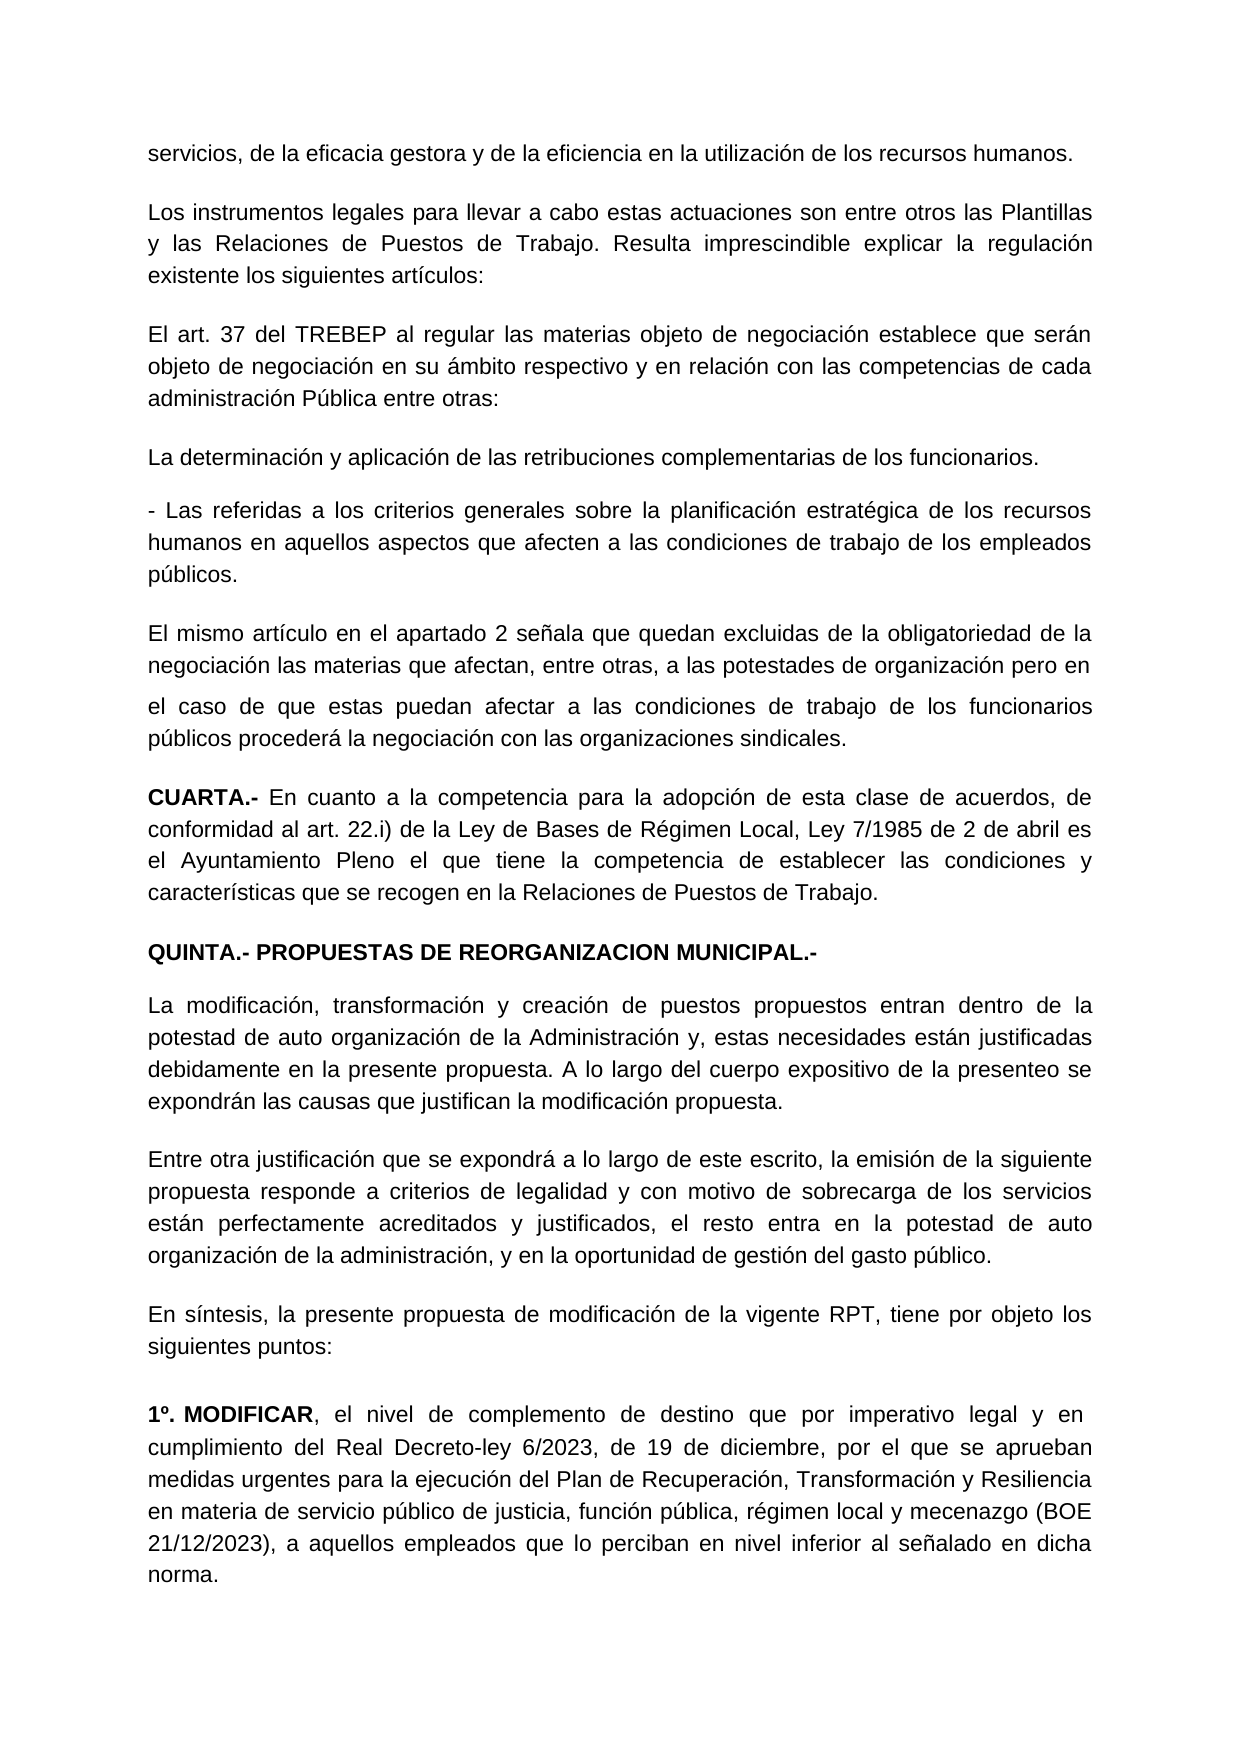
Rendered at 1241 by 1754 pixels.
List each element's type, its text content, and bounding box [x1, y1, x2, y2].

subtitle QUINTA.- PROPUESTAS DE REORGANIZACION MUNICIPAL.- [148, 938, 1105, 965]
text - Las referidas a los criterios generales sobre la planificación estratégica de los recursos humanos en aquellos aspectos que afecten a las condiciones de trabajo de los empleados públicos. [148, 497, 1093, 587]
text Los instrumentos legales para llevar a cabo estas actuaciones son entre otros las Plantillas y las Relaciones de Puestos de Trabajo. Resulta imprescindible explicar la regulación existente los siguientes artículos: [148, 198, 1093, 288]
text Entre otra justificación que se expondrá a lo largo de este escrito, la emisión de la siguiente propuesta responde a criterios de legalidad y con motivo de sobrecarga de los servicios están perfectamente acreditados y justificados, el resto entra en la potestad de auto organización de la administración, y en la oportunidad de gestión del gasto público. [148, 1146, 1093, 1268]
text El art. 37 del TREBEP al regular las materias objeto de negociación establece que serán objeto de negociación en su ámbito respectivo y en relación con las competencias de cada administración Pública entre otras: [148, 321, 1093, 411]
text La modificación, transformación y creación de puestos propuestos entran dentro de la potestad de auto organización de la Administración y, estas necesidades están justificadas debidamente en la presente propuesta. A lo largo del cuerpo expositivo de la presenteo se expondrán las causas que justifican la modificación propuesta. [148, 992, 1093, 1114]
text El mismo artículo en el apartado 2 señala que quedan excluidas de la obligatoriedad de la negociación las materias que afectan, entre otras, a las potestades de organización pero en [148, 620, 1093, 678]
text el caso de que estas puedan afectar a las condiciones de trabajo de los funcionarios públicos procederá la negociación con las organizaciones sindicales. [148, 693, 1093, 751]
text servicios, de la eficacia gestora y de la eficiencia en la utilización de los recursos humanos. [148, 139, 1093, 166]
text En síntesis, la presente propuesta de modificación de la vigente RPT, tiene por objeto los siguientes puntos: [148, 1301, 1093, 1359]
text cumplimiento del Real Decreto-ley 6/2023, de 19 de diciembre, por el que se aprueban medidas urgentes para la ejecución del Plan de Recuperación, Transformación y Resiliencia en materia de servicio público de justicia, función pública, régimen local y mecenazgo (BOE 21/12/2023), a aquellos empleados que lo perciban en nivel inferior al señalado en dicha norma. [148, 1434, 1093, 1588]
text La determinación y aplicación de las retribuciones complementarias de los funcionarios. [148, 444, 1105, 470]
text 1º. MODIFICAR, el nivel de complemento de destino que por imperativo legal y en [148, 1401, 1105, 1428]
text CUARTA.- En cuanto a la competencia para la adopción de esta clase de acuerdos, de conformidad al art. 22.i) de la Ley de Bases de Régimen Local, Ley 7/1985 de 2 de abril es el Ayuntamiento Pleno el que tiene la competencia de establecer las condiciones y características que se recogen en la Relaciones de Puestos de Trabajo. [148, 784, 1093, 906]
